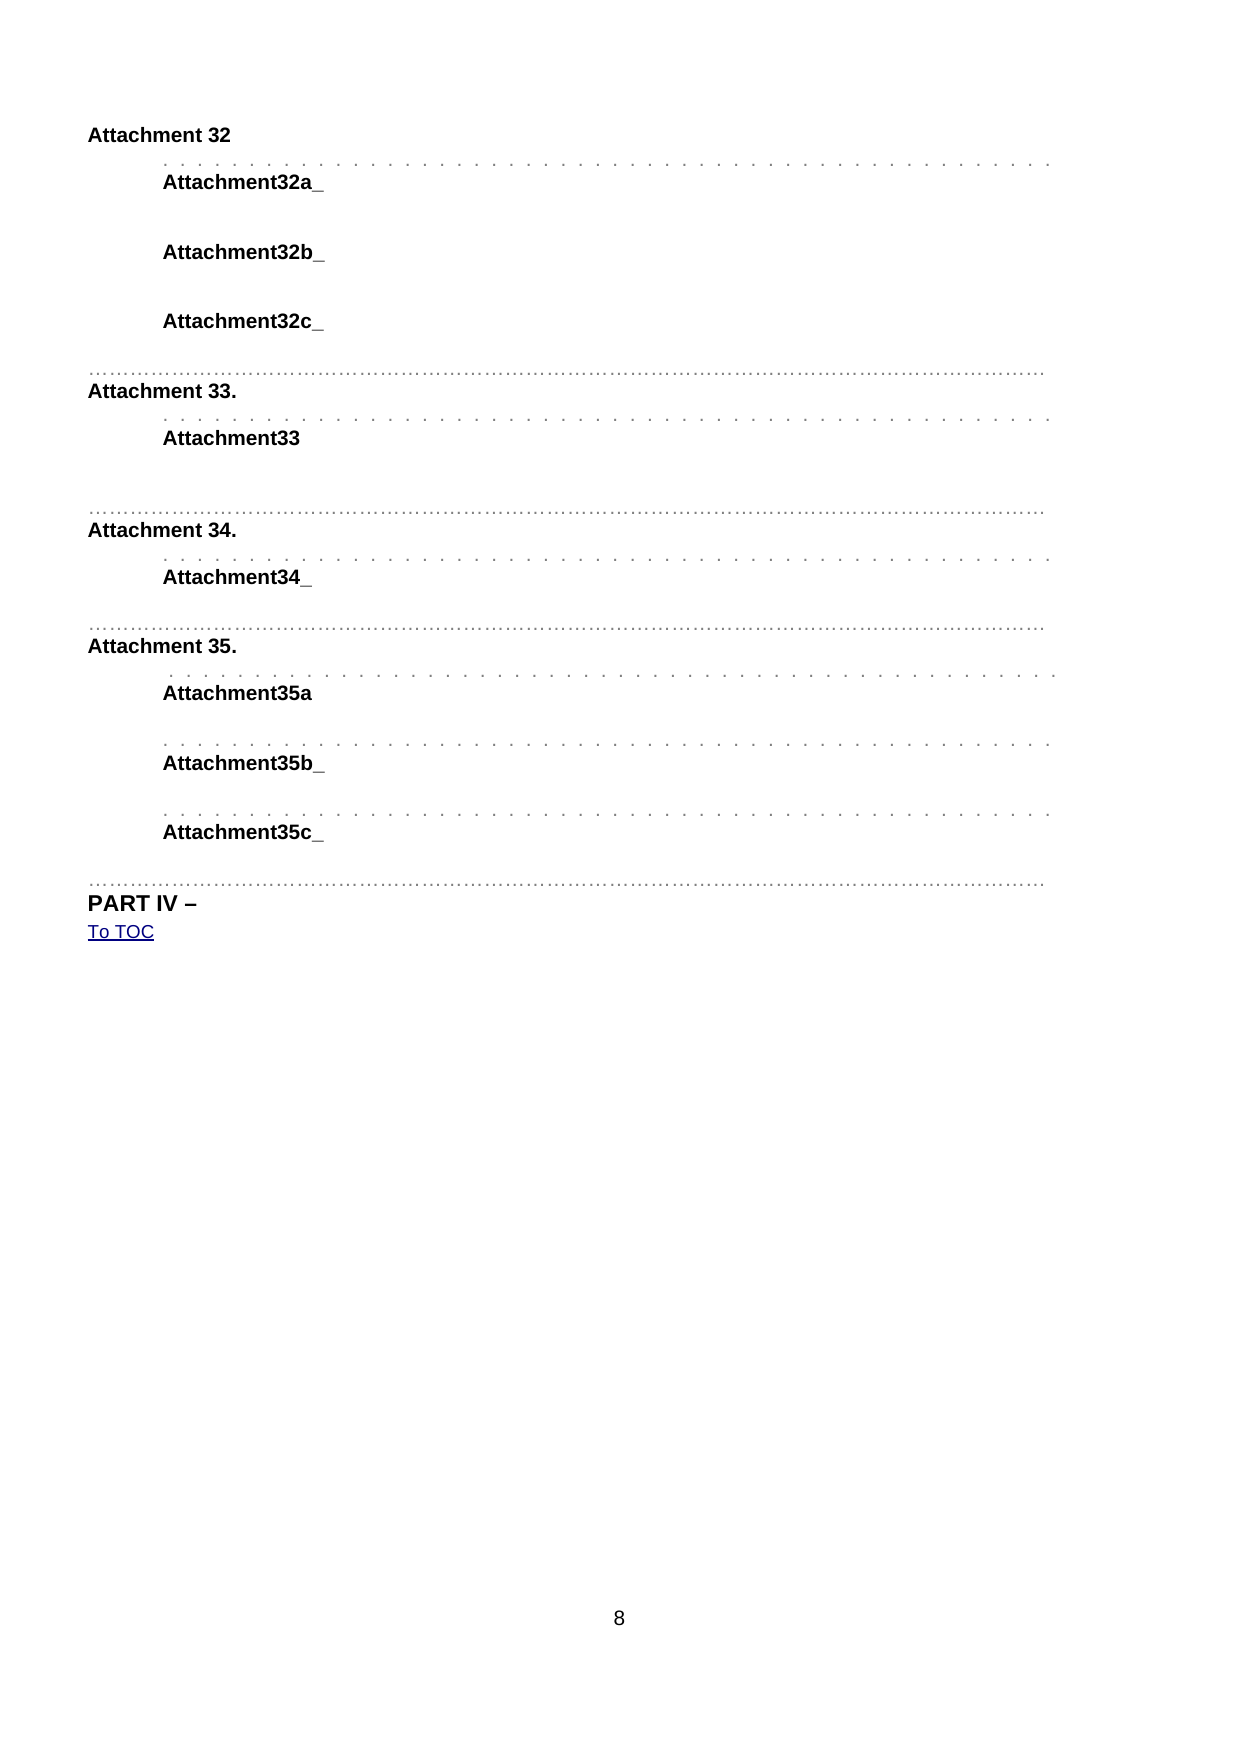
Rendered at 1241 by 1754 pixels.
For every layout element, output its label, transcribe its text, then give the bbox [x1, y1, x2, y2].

text . . . . . . . . . . . . . . . . . . . . . . . . . . . . . . . . . . . . . . . . . . . . . . . . . . . . [87, 147, 1156, 171]
text Attachment32c_ [87, 310, 1156, 333]
text . . . . . . . . . . . . . . . . . . . . . . . . . . . . . . . . . . . . . . . . . . . . . . . . . . . . [87, 542, 1156, 565]
text . . . . . . . . . . . . . . . . . . . . . . . . . . . . . . . . . . . . . . . . . . . . . . . . . . . . [87, 403, 1156, 426]
text . . . . . . . . . . . . . . . . . . . . . . . . . . . . . . . . . . . . . . . . . . . . . . . . . . . . [87, 728, 1156, 751]
text Attachment35b_ [87, 751, 1156, 774]
text ………………………………………………………………………………………………………………………… [87, 612, 1156, 635]
text PART IV – [87, 891, 1156, 916]
text . . . . . . . . . . . . . . . . . . . . . . . . . . . . . . . . . . . . . . . . . . . . . . . . . . . . [87, 798, 1156, 821]
text Attachment 35. [87, 635, 1156, 658]
text Attachment 33. [87, 379, 1156, 403]
text Attachment32b_ [87, 240, 1156, 263]
text Attachment32a_ [87, 171, 1156, 194]
text Attachment34_ [87, 565, 1156, 589]
text Attachment33 [87, 426, 1156, 449]
text ………………………………………………………………………………………………………………………… [87, 867, 1156, 891]
text ………………………………………………………………………………………………………………………… [87, 496, 1156, 519]
text . . . . . . . . . . . . . . . . . . . . . . . . . . . . . . . . . . . . . . . . . . . . . . . . . . . . [87, 658, 1156, 682]
text Attachment 32 [87, 124, 1156, 147]
text Attachment35c_ [87, 821, 1156, 844]
text Attachment35a [87, 682, 1156, 705]
text To TOC [87, 921, 1156, 942]
text Attachment 34. [87, 519, 1156, 542]
text ………………………………………………………………………………………………………………………… [87, 356, 1156, 379]
